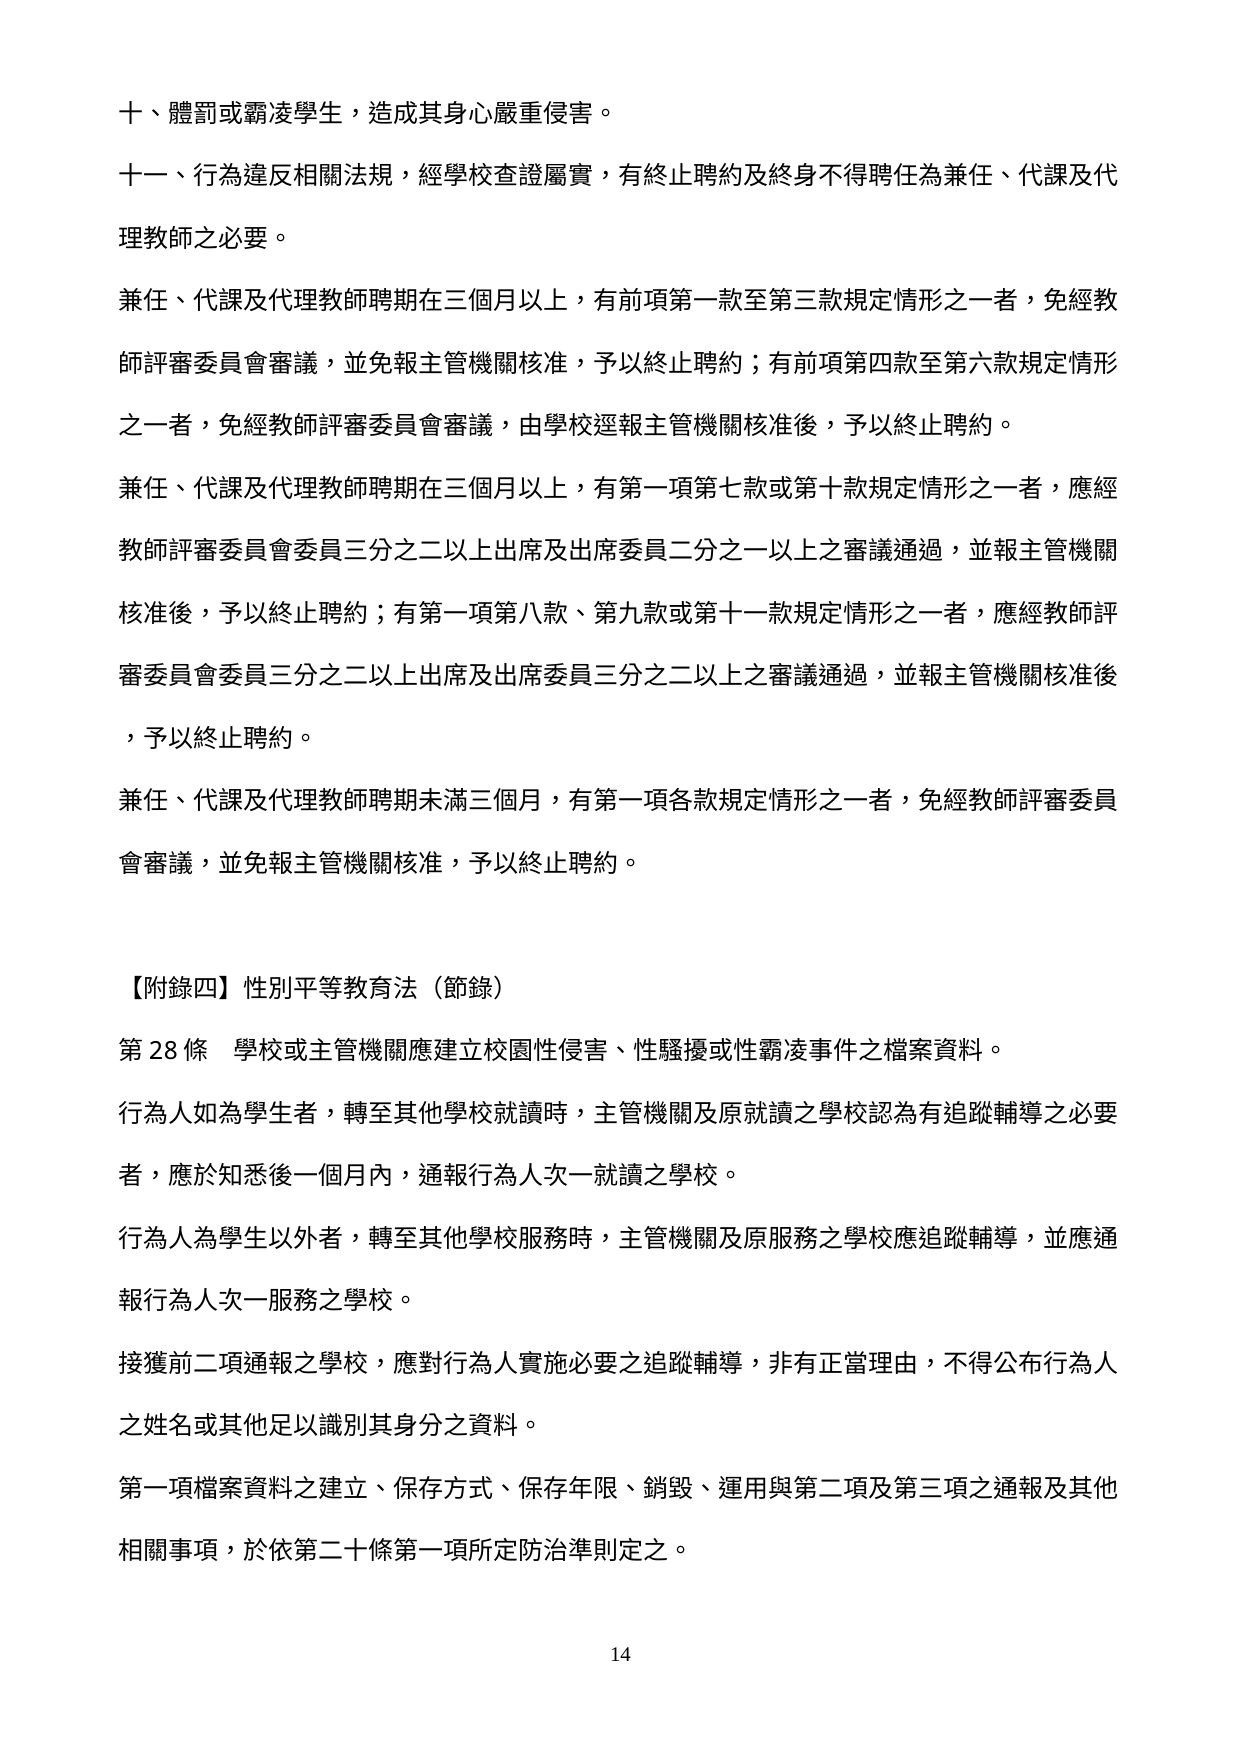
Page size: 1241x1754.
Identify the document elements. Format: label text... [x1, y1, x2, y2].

text 兼任、代課及代理教師聘期在三個月以上，有前項第一款至第三款規定情形之一者，免經教師評審委員會審議，並免報主管機關核准，予以終止聘約；有前項第四款至第六款規定情形之一者，免經教師評審委員會審議，由學校逕報主管機關核准後，予以終止聘約。 [118, 257, 1122, 444]
text 兼任、代課及代理教師聘期在三個月以上，有第一項第七款或第十款規定情形之一者，應經教師評審委員會委員三分之二以上出席及出席委員二分之一以上之審議通過，並報主管機關核准後，予以終止聘約；有第一項第八款、第九款或第十一款規定情形之一者，應經教師評審委員會委員三分之二以上出席及出席委員三分之二以上之審議通過，並報主管機關核准後 [118, 444, 1122, 694]
text 行為人如為學生者，轉至其他學校就讀時，主管機關及原就讀之學校認為有追蹤輔導之必要者，應於知悉後一個月內，通報行為人次一就讀之學校。 [118, 1069, 1122, 1194]
text 十一、行為違反相關法規，經學校查證屬實，有終止聘約及終身不得聘任為兼任、代課及代理教師之必要。 [118, 132, 1122, 257]
text 兼任、代課及代理教師聘期未滿三個月，有第一項各款規定情形之一者，免經教師評審委員會審議，並免報主管機關核准，予以終止聘約。 [118, 757, 1122, 882]
text 第一項檔案資料之建立、保存方式、保存年限、銷毀、運用與第二項及第三項之通報及其他相關事項，於依第二十條第一項所定防治準則定之。 [118, 1444, 1122, 1569]
text 接獲前二項通報之學校，應對行為人實施必要之追蹤輔導，非有正當理由，不得公布行為人之姓名或其他足以識別其身分之資料。 [118, 1319, 1122, 1444]
text 第28條 學校或主管機關應建立校園性侵害、性騷擾或性霸凌事件之檔案資料。 [118, 1007, 1122, 1069]
text ，予以終止聘約。 [118, 694, 1122, 757]
text 十、體罰或霸凌學生，造成其身心嚴重侵害。 [118, 69, 1122, 132]
text 行為人為學生以外者，轉至其他學校服務時，主管機關及原服務之學校應追蹤輔導，並應通報行為人次一服務之學校。 [118, 1194, 1122, 1319]
text 【附錄四】性別平等教育法（節錄） [118, 944, 1122, 1007]
